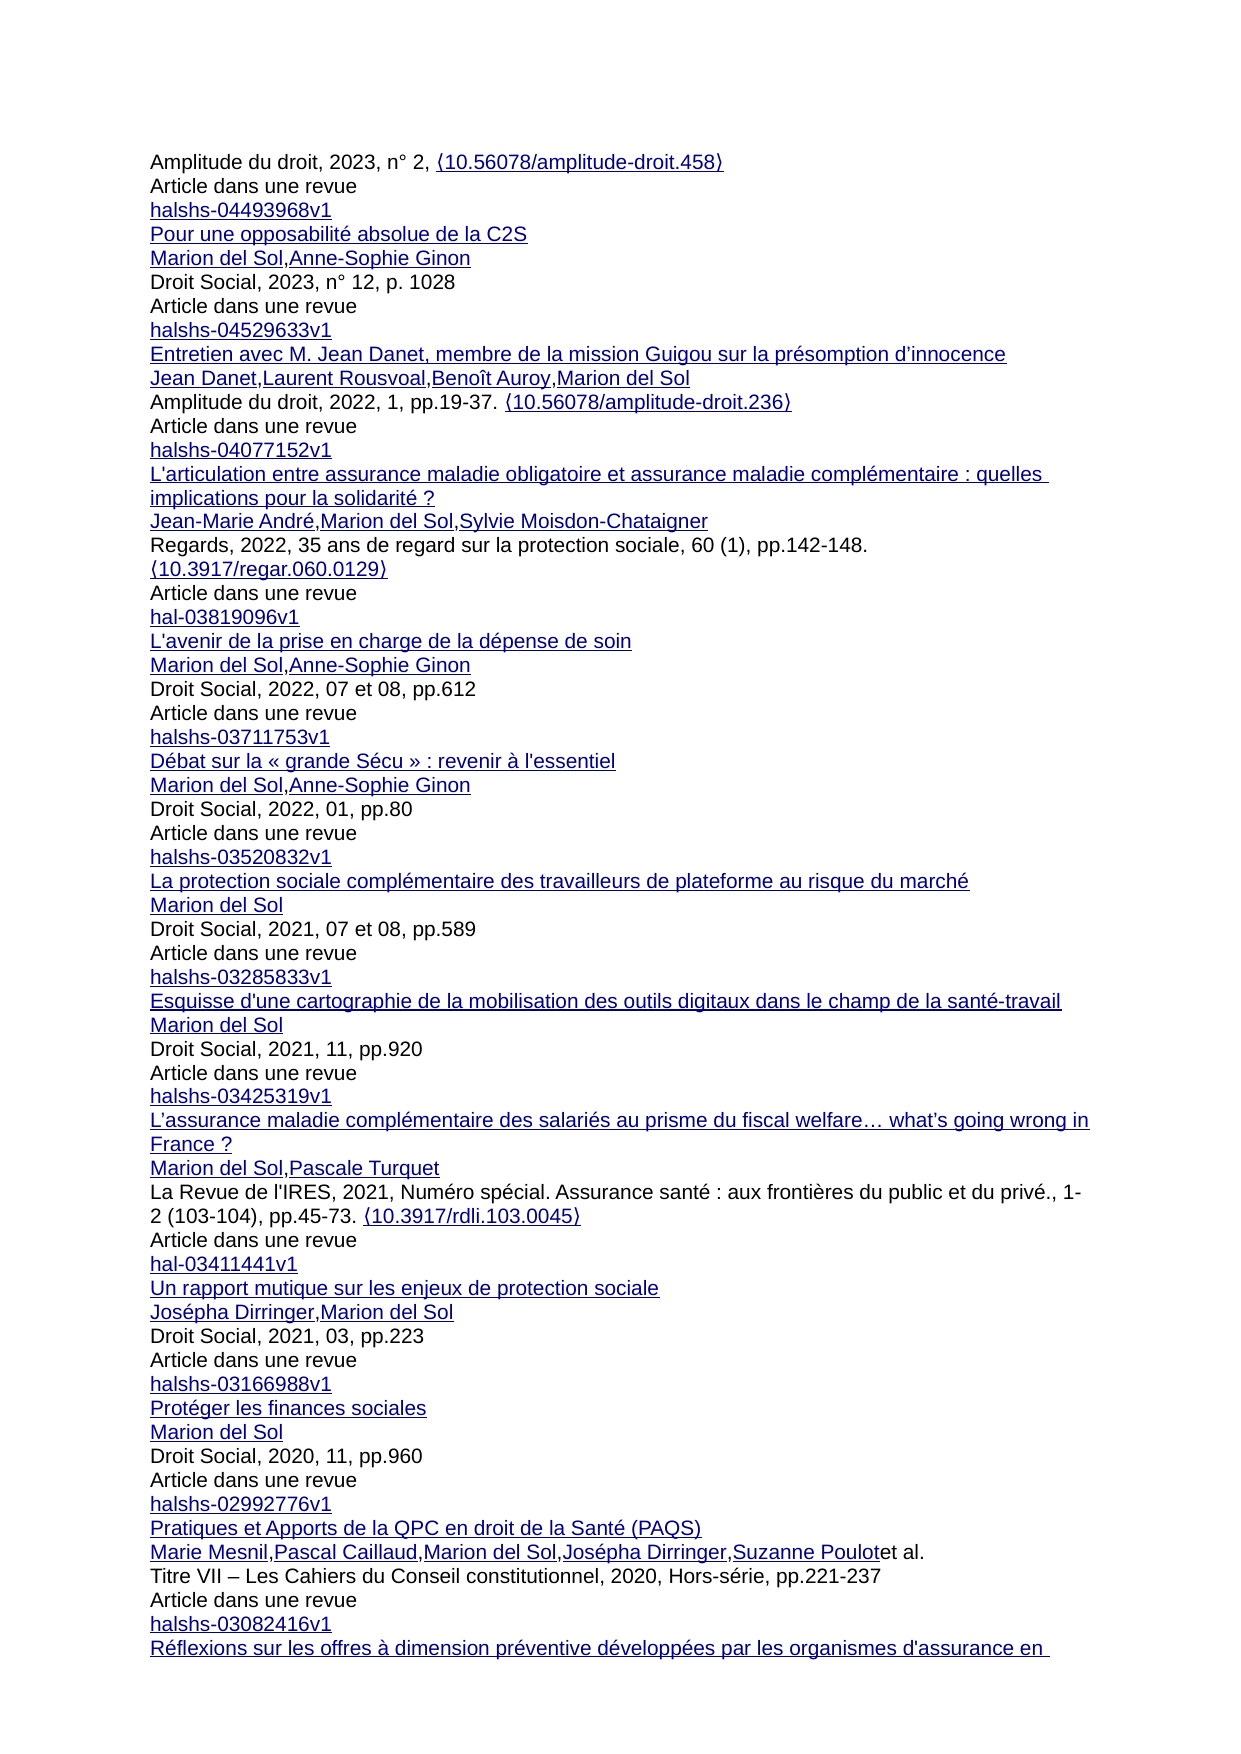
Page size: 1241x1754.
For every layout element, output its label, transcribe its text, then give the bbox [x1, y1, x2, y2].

table_cell Pratiques et Apports de la QPC en droit de la Santé (PAQS) Marie Mesnil,Pascal Caillaud,Marion del Sol,Josépha Dirringer,Suzanne Poulotet al. Titre VII – Les Cahiers du Conseil constitutionnel, 2020, Hors-série, pp.221-237 Article dans une revue halshs-03082416v1 [150, 1516, 1090, 1635]
table_cell Un rapport mutique sur les enjeux de protection sociale Josépha Dirringer,Marion del Sol Droit Social, 2021, 03, pp.223 Article dans une revue halshs-03166988v1 [150, 1276, 1090, 1396]
table_cell L’assurance maladie complémentaire des salariés au prisme du fiscal welfare… what’s going wrong in [150, 1108, 1090, 1129]
table_cell Amplitude du droit, 2023, n° 2, ⟨10.56078/amplitude-droit.458⟩ Article dans une revue halshs-04493968v1 [150, 150, 1090, 222]
table_cell L'articulation entre assurance maladie obligatoire et assurance maladie complémentaire : quelles implications pour la solidarité ? Jean-Marie André,Marion del Sol,Sylvie Moisdon-Chataigner Regards, 2022, 35 ans de regard sur la protection sociale, 60 (1), pp.142-148. ⟨10.3917/regar.060.0129⟩ Article dans une revue hal-03819096v1 [150, 461, 1090, 629]
table_cell Réflexions sur les offres à dimension préventive développées par les organismes d'assurance en [150, 1635, 1090, 1659]
table_cell Pour une opposabilité absolue de la C2S Marion del Sol,Anne-Sophie Ginon Droit Social, 2023, n° 12, p. 1028 Article dans une revue halshs-04529633v1 [150, 222, 1090, 342]
table_cell Protéger les finances sociales Marion del Sol Droit Social, 2020, 11, pp.960 Article dans une revue halshs-02992776v1 [150, 1396, 1090, 1516]
table_cell Esquisse d'une cartographie de la mobilisation des outils digitaux dans le champ de la santé-travail Marion del Sol Droit Social, 2021, 11, pp.920 Article dans une revue halshs-03425319v1 [150, 989, 1090, 1108]
table_cell L'avenir de la prise en charge de la dépense de soin Marion del Sol,Anne-Sophie Ginon Droit Social, 2022, 07 et 08, pp.612 Article dans une revue halshs-03711753v1 [150, 629, 1090, 749]
table_cell Entretien avec M. Jean Danet, membre de la mission Guigou sur la présomption d’innocence Jean Danet,Laurent Rousvoal,Benoît Auroy,Marion del Sol Amplitude du droit, 2022, 1, pp.19-37. ⟨10.56078/amplitude-droit.236⟩ Article dans une revue halshs-04077152v1 [150, 342, 1090, 461]
table_cell France ? Marion del Sol,Pascale Turquet La Revue de l'IRES, 2021, Numéro spécial. Assurance santé : aux frontières du public et du privé., 1-2 (103-104), pp.45-73. ⟨10.3917/rdli.103.0045⟩ Article dans une revue hal-03411441v1 [150, 1130, 1090, 1276]
table_cell La protection sociale complémentaire des travailleurs de plateforme au risque du marché Marion del Sol Droit Social, 2021, 07 et 08, pp.589 Article dans une revue halshs-03285833v1 [150, 869, 1090, 988]
table_cell Débat sur la « grande Sécu » : revenir à l'essentiel Marion del Sol,Anne-Sophie Ginon Droit Social, 2022, 01, pp.80 Article dans une revue halshs-03520832v1 [150, 749, 1090, 869]
